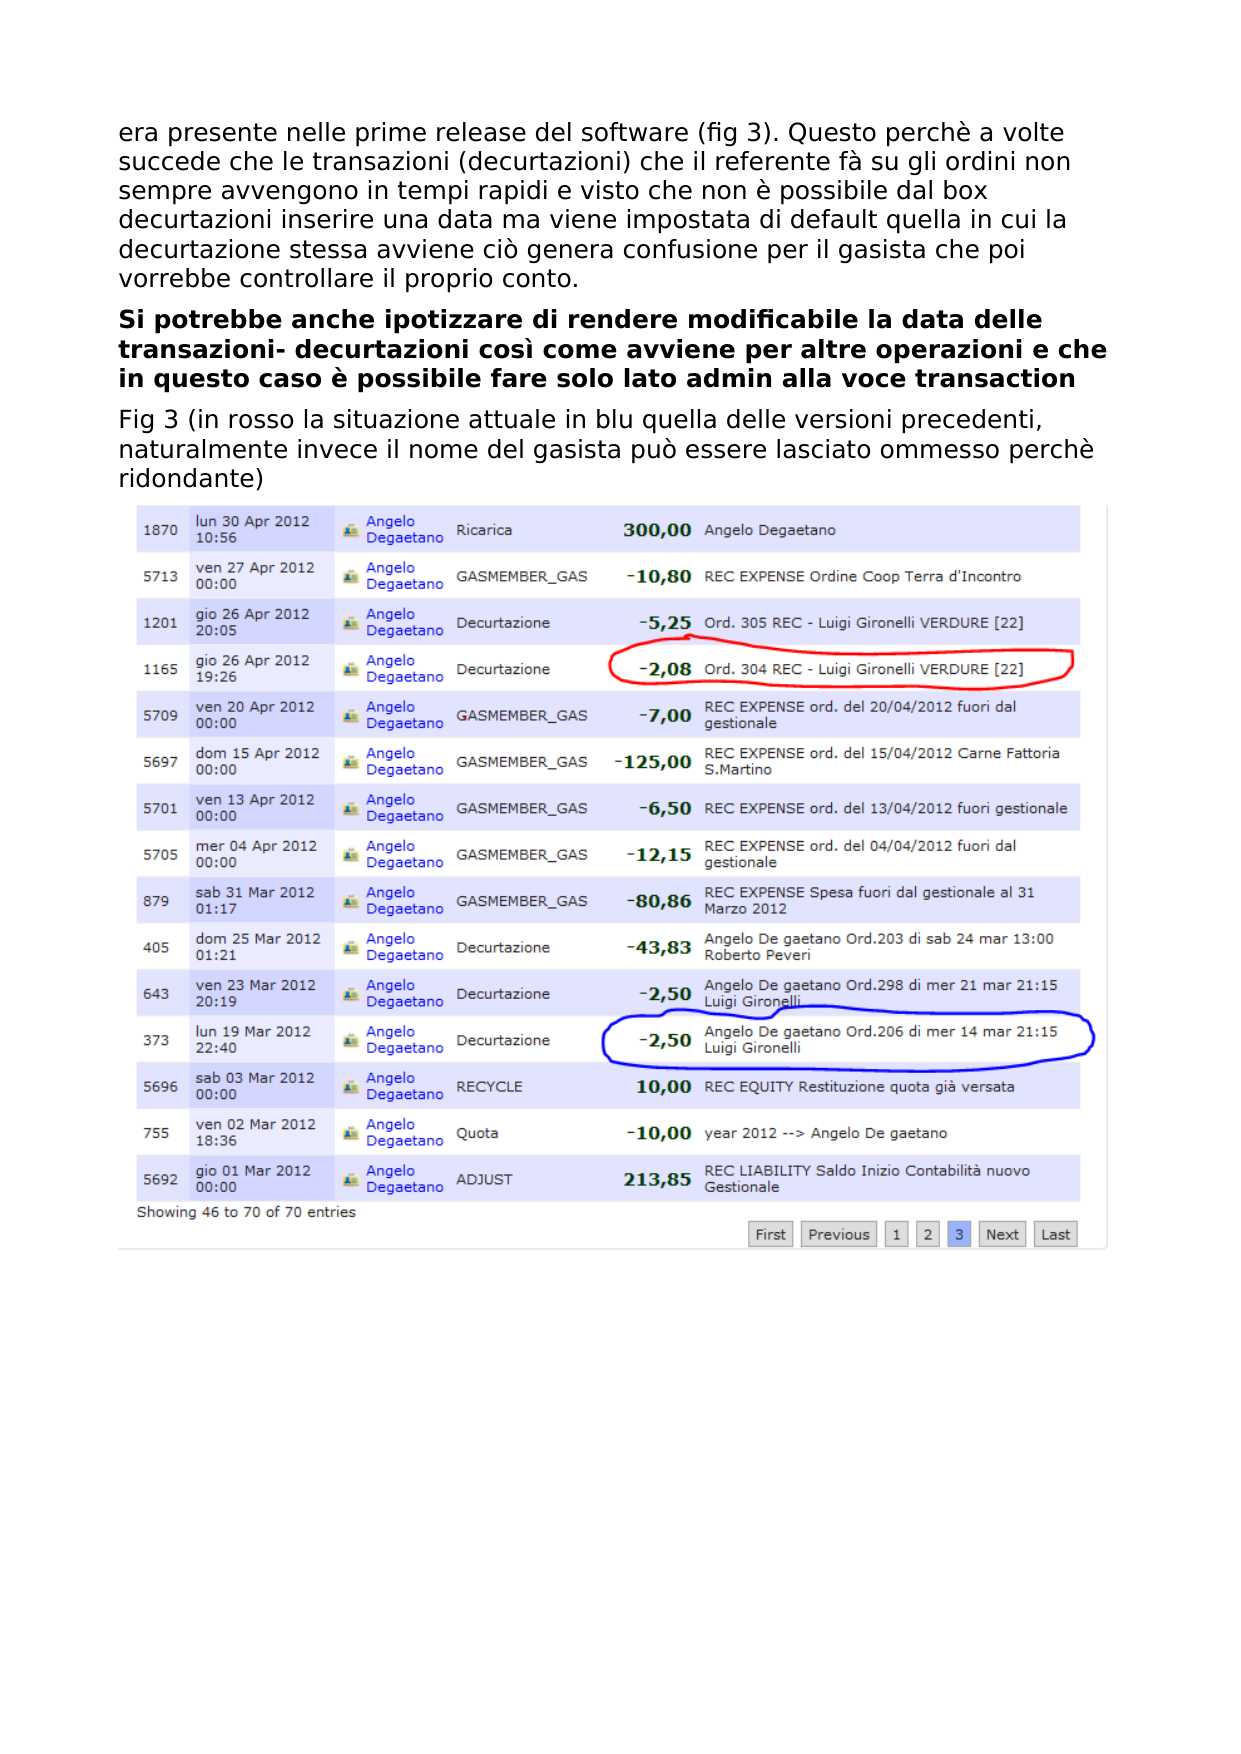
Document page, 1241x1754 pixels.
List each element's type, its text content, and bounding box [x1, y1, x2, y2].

text era presente nelle prime release del software (fig 3). Questo perchè a volte succede che le transazioni (decurtazioni) che il referente fà su gli ordini non sempre avvengono in tempi rapidi e visto che non è possibile dal box decurtazioni inserire una data ma viene impostata di default quella in cui la decurtazione stessa avviene ciò genera confusione per il gasista che poi vorrebbe controllare il proprio conto. [118, 118, 1122, 293]
text Fig 3 (in rosso la situazione attuale in blu quella delle versioni precedenti, naturalmente invece il nome del gasista può essere lasciato ommesso perchè ridondante) [118, 406, 1122, 493]
text Si potrebbe anche ipotizzare di rendere modificabile la data delle transazioni- decurtazioni così come avviene per altre operazioni e che in questo caso è possibile fare solo lato admin alla voce transaction [118, 306, 1122, 393]
picture [118, 505, 1123, 1256]
